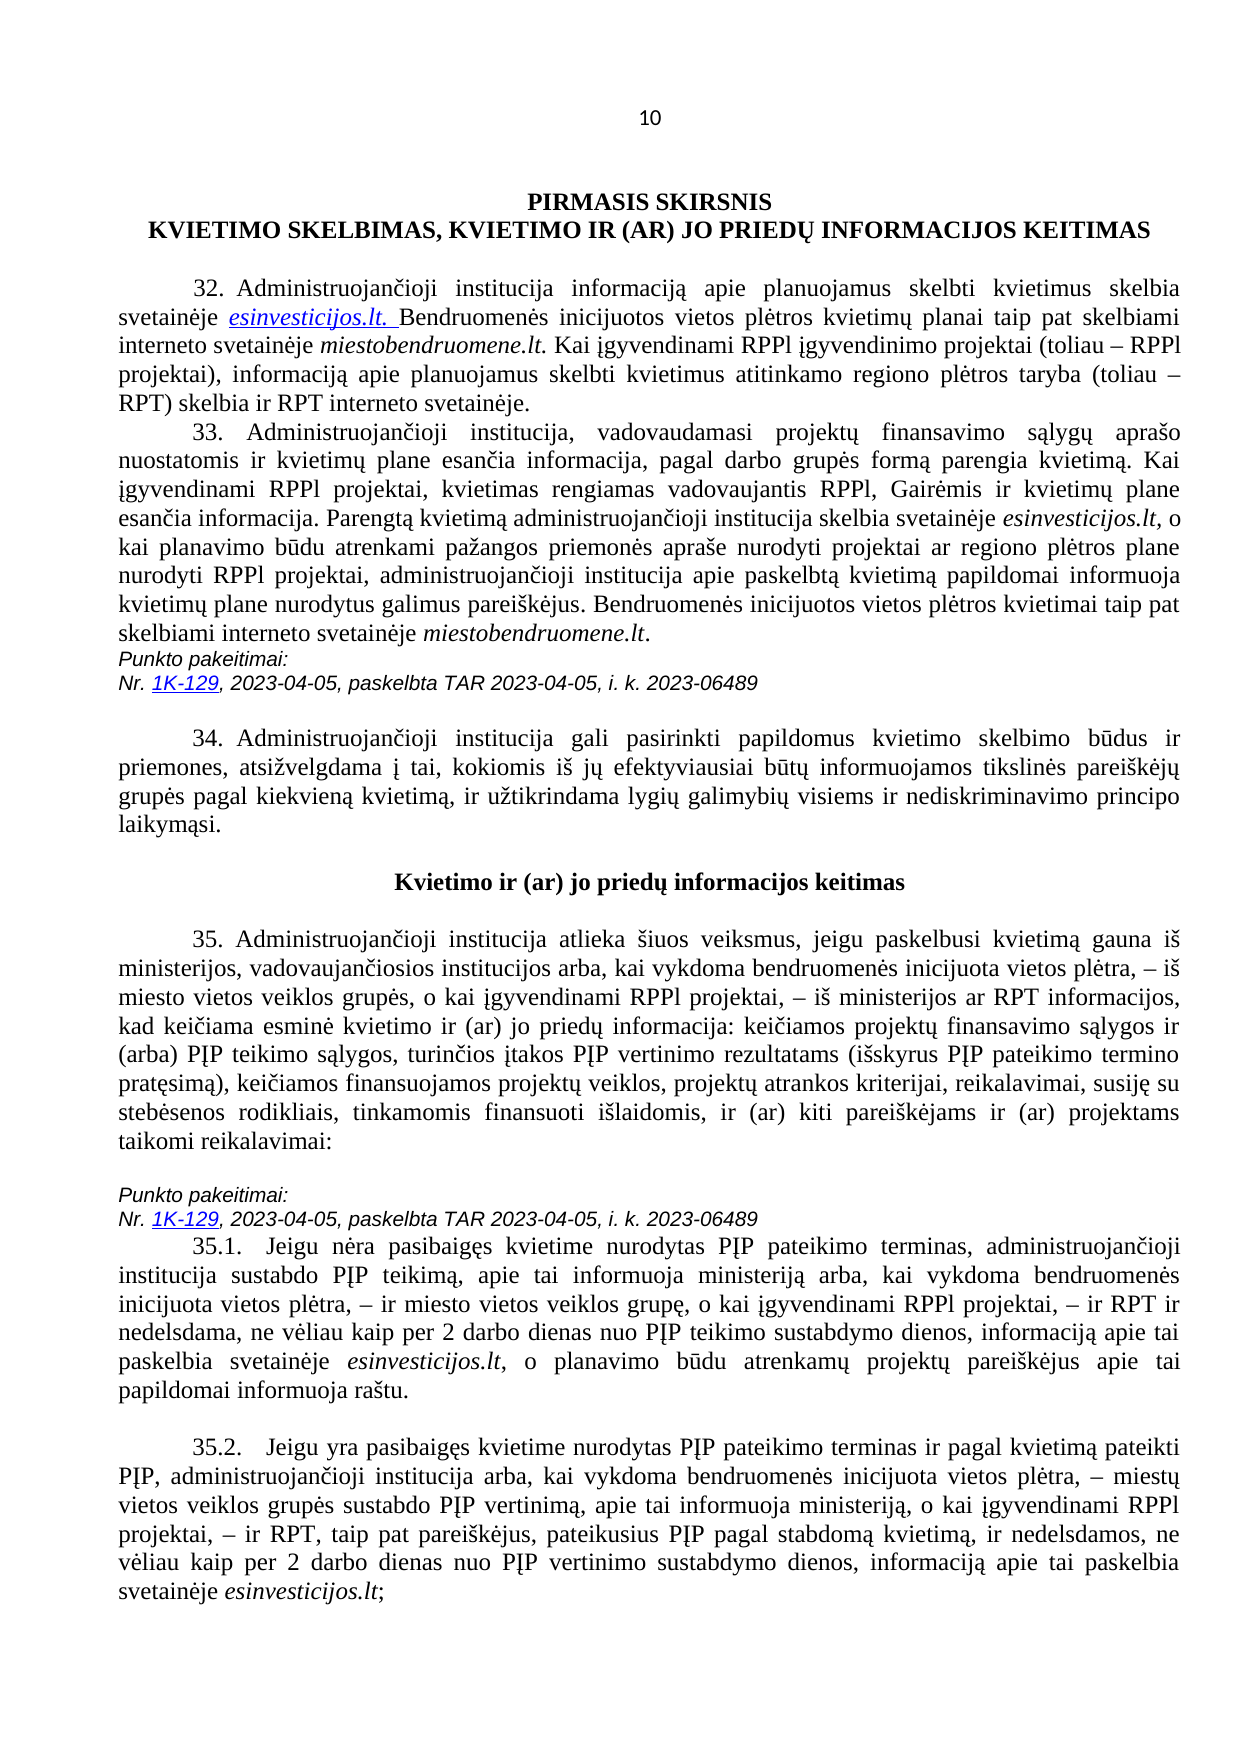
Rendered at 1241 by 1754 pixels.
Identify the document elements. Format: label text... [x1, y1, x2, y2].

subtitle KVIETIMO SKELBIMAS, KVIETIMO IR (AR) JO PRIEDŲ INFORMACIJOS KEITIMAS [118, 215, 1181, 244]
text Nr. 1K-129, 2023-04-05, paskelbta TAR 2023-04-05, i. k. 2023-06489 [118, 671, 1181, 694]
text Punkto pakeitimai: [118, 1183, 1181, 1207]
text 35. Administruojančioji institucija atlieka šiuos veiksmus, jeigu paskelbusi kvietimą gauna iš ministerijos, vadovaujančiosios institucijos arba, kai vykdoma bendruomenės inicijuota vietos plėtra, – iš miesto vietos veiklos grupės, o kai įgyvendinami RPPl projektai, – iš ministerijos ar RPT informacijos, kad keičiama esminė kvietimo ir (ar) jo priedų informacija: keičiamos projektų finansavimo sąlygos ir (arba) PĮP teikimo sąlygos, turinčios įtakos PĮP vertinimo rezultatams (išskyrus PĮP pateikimo termino pratęsimą), keičiamos finansuojamos projektų veiklos, projektų atrankos kriterijai, reikalavimai, susiję su stebėsenos rodikliais, tinkamomis finansuoti išlaidomis, ir (ar) kiti pareiškėjams ir (ar) projektams taikomi reikalavimai: [118, 924, 1181, 1154]
subtitle Kvietimo ir (ar) jo priedų informacijos keitimas [118, 867, 1181, 896]
text Punkto pakeitimai: [118, 647, 1181, 671]
text 34. Administruojančioji institucija gali pasirinkti papildomus kvietimo skelbimo būdus ir priemones, atsižvelgdama į tai, kokiomis iš jų efektyviausiai būtų informuojamos tikslinės pareiškėjų grupės pagal kiekvieną kvietimą, ir užtikrindama lygių galimybių visiems ir nediskriminavimo principo laikymąsi. [118, 723, 1181, 838]
text 35.2. Jeigu yra pasibaigęs kvietime nurodytas PĮP pateikimo terminas ir pagal kvietimą pateikti PĮP, administruojančioji institucija arba, kai vykdoma bendruomenės inicijuota vietos plėtra, – miestų vietos veiklos grupės sustabdo PĮP vertinimą, apie tai informuoja ministeriją, o kai įgyvendinami RPPl projektai, – ir RPT, taip pat pareiškėjus, pateikusius PĮP pagal stabdomą kvietimą, ir nedelsdamos, ne vėliau kaip per 2 darbo dienas nuo PĮP vertinimo sustabdymo dienos, informaciją apie tai paskelbia svetainėje esinvesticijos.lt; [118, 1432, 1181, 1605]
text 35.1. Jeigu nėra pasibaigęs kvietime nurodytas PĮP pateikimo terminas, administruojančioji institucija sustabdo PĮP teikimą, apie tai informuoja ministeriją arba, kai vykdoma bendruomenės inicijuota vietos plėtra, – ir miesto vietos veiklos grupę, o kai įgyvendinami RPPl projektai, – ir RPT ir nedelsdama, ne vėliau kaip per 2 darbo dienas nuo PĮP teikimo sustabdymo dienos, informaciją apie tai paskelbia svetainėje esinvesticijos.lt, o planavimo būdu atrenkamų projektų pareiškėjus apie tai papildomai informuoja raštu. [118, 1231, 1181, 1404]
text 33. Administruojančioji institucija, vadovaudamasi projektų finansavimo sąlygų aprašo nuostatomis ir kvietimų plane esančia informacija, pagal darbo grupės formą parengia kvietimą. Kai įgyvendinami RPPl projektai, kvietimas rengiamas vadovaujantis RPPl, Gairėmis ir kvietimų plane esančia informacija. Parengtą kvietimą administruojančioji institucija skelbia svetainėje esinvesticijos.lt, o kai planavimo būdu atrenkami pažangos priemonės apraše nurodyti projektai ar regiono plėtros plane nurodyti RPPl projektai, administruojančioji institucija apie paskelbtą kvietimą papildomai informuoja kvietimų plane nurodytus galimus pareiškėjus. Bendruomenės inicijuotos vietos plėtros kvietimai taip pat skelbiami interneto svetainėje miestobendruomene.lt. [118, 417, 1181, 647]
subtitle PIRMASIS SKIRSNIS [118, 187, 1181, 215]
text Nr. 1K-129, 2023-04-05, paskelbta TAR 2023-04-05, i. k. 2023-06489 [118, 1207, 1181, 1231]
text 32. Administruojančioji institucija informaciją apie planuojamus skelbti kvietimus skelbia svetainėje esinvesticijos.lt. Bendruomenės inicijuotos vietos plėtros kvietimų planai taip pat skelbiami interneto svetainėje miestobendruomene.lt. Kai įgyvendinami RPPl įgyvendinimo projektai (toliau – RPPl projektai), informaciją apie planuojamus skelbti kvietimus atitinkamo regiono plėtros taryba (toliau – RPT) skelbia ir RPT interneto svetainėje. [118, 273, 1181, 417]
